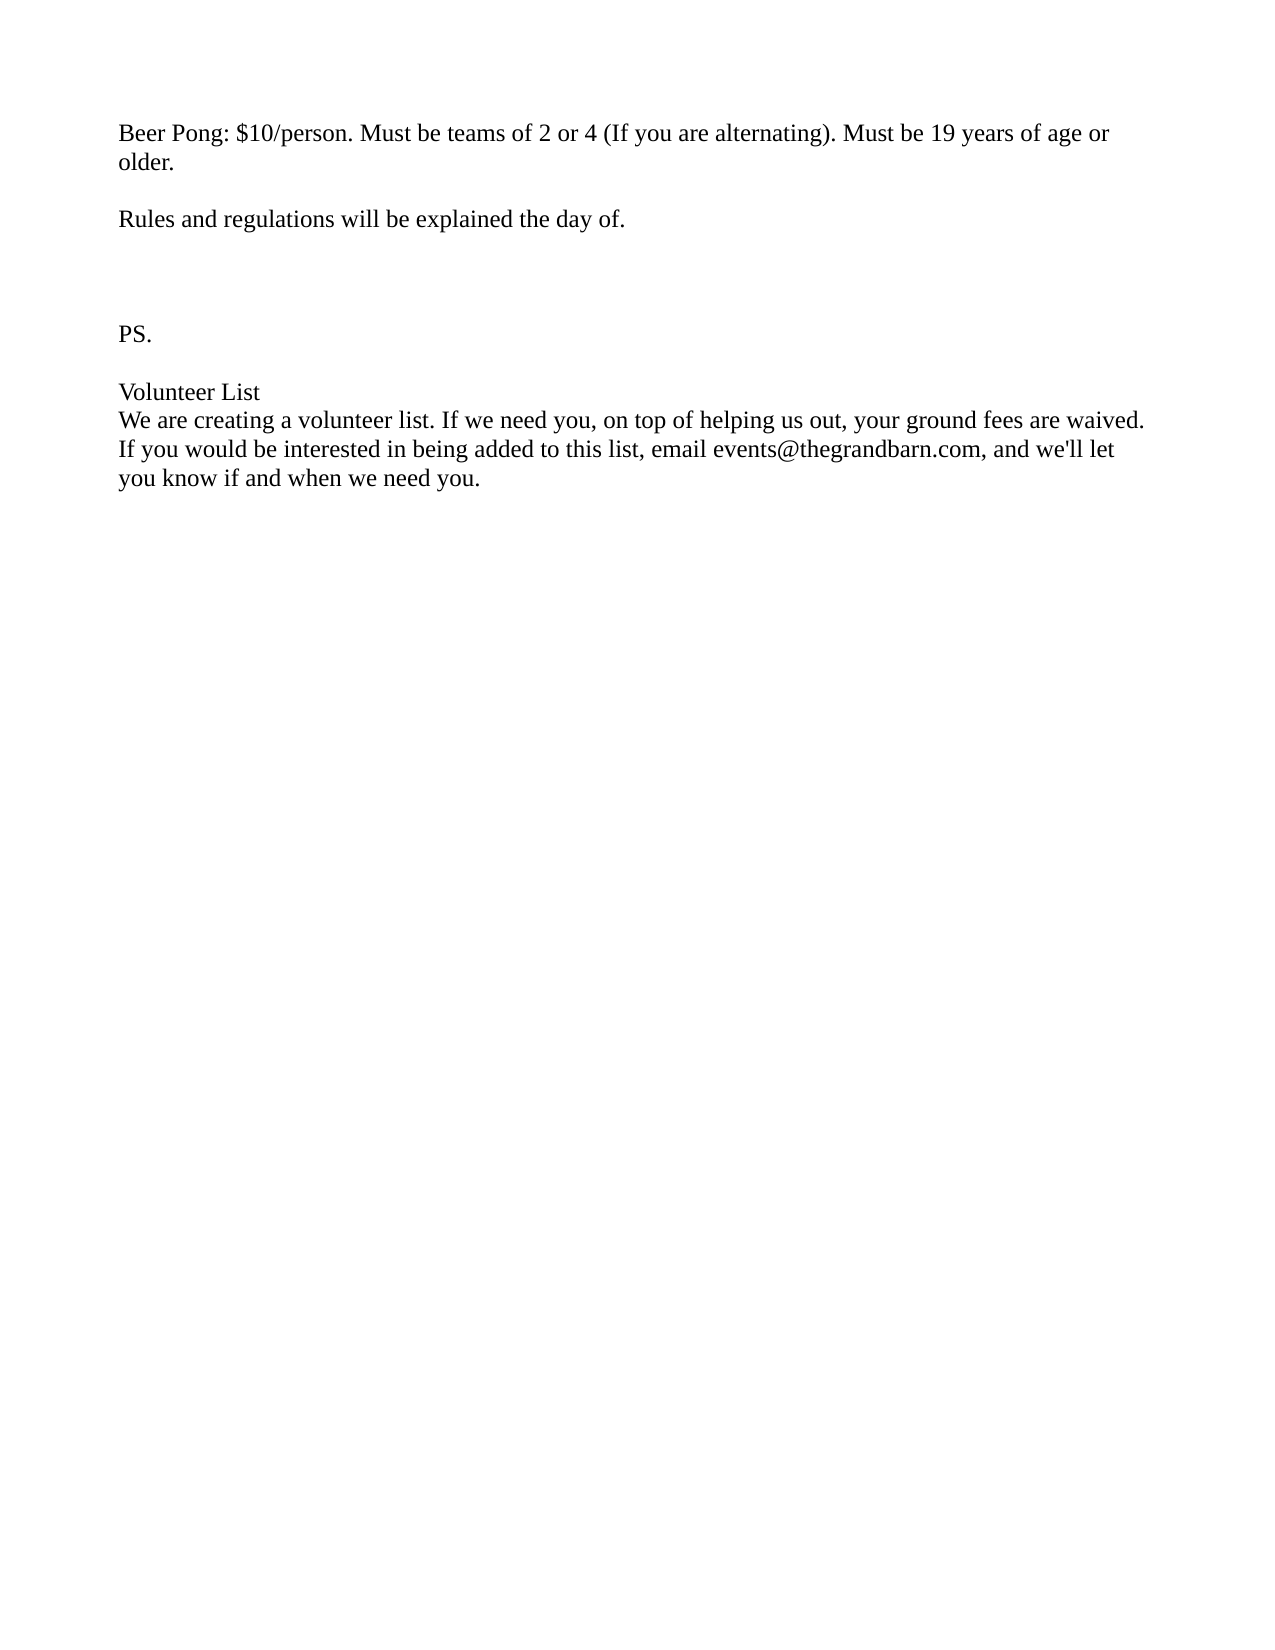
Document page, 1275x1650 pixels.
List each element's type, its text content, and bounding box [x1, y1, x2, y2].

text Rules and regulations will be explained the day of. [118, 204, 1157, 233]
text PS. [118, 319, 1157, 348]
text Volunteer List [118, 377, 1157, 406]
text We are creating a volunteer list. If we need you, on top of helping us out, your ground fees are waived. If you would be interested in being added to this list, email events@thegrandbarn.com, and we'll let you know if and when we need you. [118, 406, 1157, 492]
text Beer Pong: $10/person. Must be teams of 2 or 4 (If you are alternating). Must be 19 years of age or older. [118, 118, 1157, 176]
